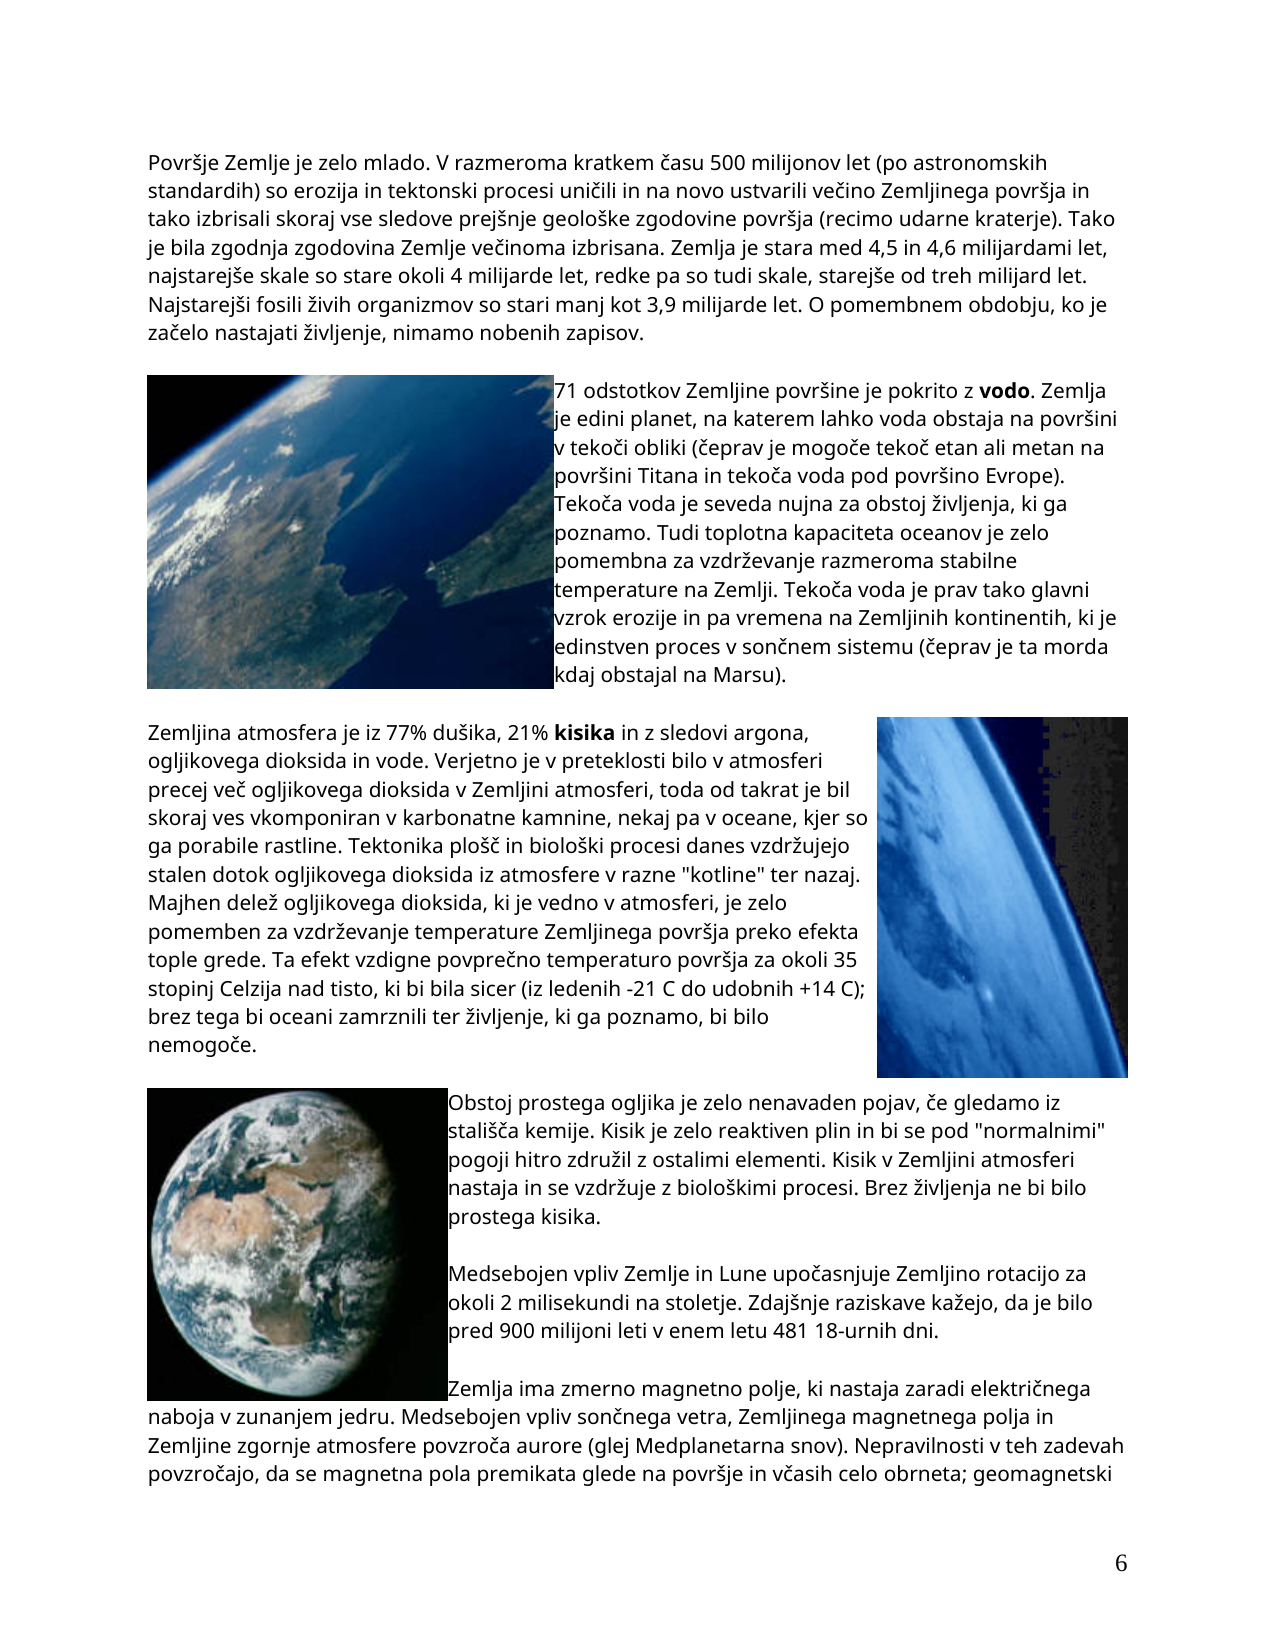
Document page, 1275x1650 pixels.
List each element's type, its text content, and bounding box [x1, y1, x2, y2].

picture [147, 375, 554, 689]
text Obstoj prostega ogljika je zelo nenavaden pojav, če gledamo iz stališča kemije. Kisik je zelo reaktiven plin in bi se pod "normalnimi" pogoji hitro združil z ostalimi elementi. Kisik v Zemljini atmosferi nastaja in se vzdržuje z biološkimi procesi. Brez življenja ne bi bilo prostega kisika. [448, 1088, 1127, 1230]
text Površje Zemlje je zelo mlado. V razmeroma kratkem času 500 milijonov let (po astronomskih standardih) so erozija in tektonski procesi uničili in na novo ustvarili večino Zemljinega površja in tako izbrisali skoraj vse sledove prejšnje geološke zgodovine površja (recimo udarne kraterje). Tako je bila zgodnja zgodovina Zemlje večinoma izbrisana. Zemlja je stara med 4,5 in 4,6 milijardami let, najstarejše skale so stare okoli 4 milijarde let, redke pa so tudi skale, starejše od treh milijard let. Najstarejši fosili živih organizmov so stari manj kot 3,9 milijarde let. O pomembnem obdobju, ko je začelo nastajati življenje, nimamo nobenih zapisov. [148, 148, 1127, 347]
text Medsebojen vpliv Zemlje in Lune upočasnjuje Zemljino rotacijo za okoli 2 milisekundi na stoletje. Zdajšnje raziskave kažejo, da je bilo pred 900 milijoni leti v enem letu 481 18-urnih dni. [448, 1259, 1127, 1345]
text 71 odstotkov Zemljine površine je pokrito z vodo. Zemlja je edini planet, na katerem lahko voda obstaja na površini v tekoči obliki (čeprav je mogoče tekoč etan ali metan na površini Titana in tekoča voda pod površino Evrope). Tekoča voda je seveda nujna za obstoj življenja, ki ga poznamo. Tudi toplotna kapaciteta oceanov je zelo pomembna za vzdrževanje razmeroma stabilne temperature na Zemlji. Tekoča voda je prav tako glavni vzrok erozije in pa vremena na Zemljinih kontinentih, ki je edinstven proces v sončnem sistemu (čeprav je ta morda kdaj obstajal na Marsu). [554, 376, 1127, 689]
text Zemljina atmosfera je iz 77% dušika, 21% kisika in z sledovi argona, ogljikovega dioksida in vode. Verjetno je v preteklosti bilo v atmosferi precej več ogljikovega dioksida v Zemljini atmosferi, toda od takrat je bil skoraj ves vkomponiran v karbonatne kamnine, nekaj pa v oceane, kjer so ga porabile rastline. Tektonika plošč in biološki procesi danes vzdržujejo stalen dotok ogljikovega dioksida iz atmosfere v razne "kotline" ter nazaj. Majhen delež ogljikovega dioksida, ki je vedno v atmosferi, je zelo pomemben za vzdrževanje temperature Zemljinega površja preko efekta tople grede. Ta efekt vzdigne povprečno temperaturo površja za okoli 35 stopinj Celzija nad tisto, ki bi bila sicer (iz ledenih -21 C do udobnih +14 C); brez tega bi oceani zamrznili ter življenje, ki ga poznamo, bi bilo nemogoče. [148, 718, 877, 1059]
picture [147, 1088, 448, 1401]
picture [877, 717, 1128, 1078]
text Zemlja ima zmerno magnetno polje, ki nastaja zaradi električnega naboja v zunanjem jedru. Medsebojen vpliv sončnega vetra, Zemljinega magnetnega polja in Zemljine zgornje atmosfere povzroča aurore (glej Medplanetarna snov). Nepravilnosti v teh zadevah povzročajo, da se magnetna pola premikata glede na površje in včasih celo obrneta; geomagnetski [148, 1374, 1127, 1488]
